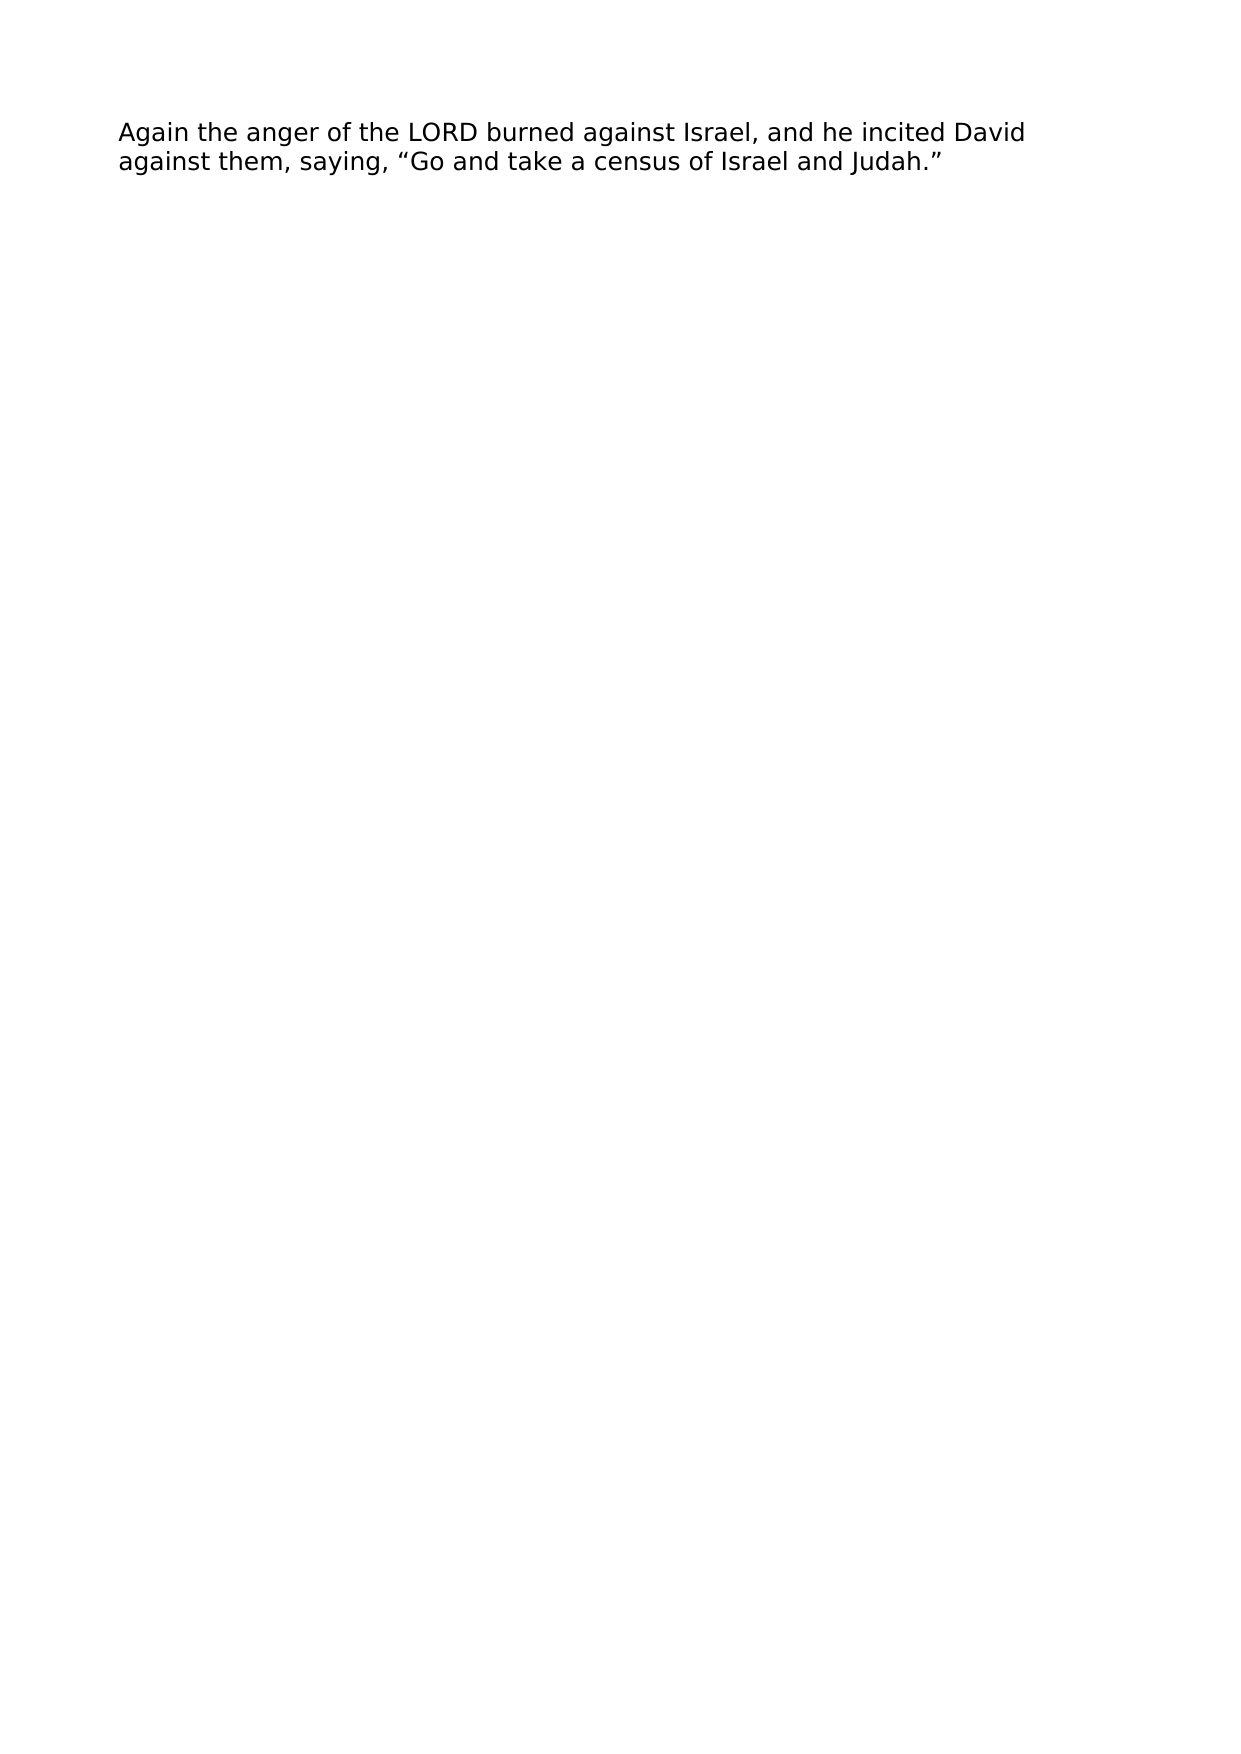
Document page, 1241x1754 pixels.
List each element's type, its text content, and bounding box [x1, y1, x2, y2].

text Again the anger of the LORD burned against Israel, and he incited David against them, saying, “Go and take a census of Israel and Judah.” [118, 118, 1122, 176]
